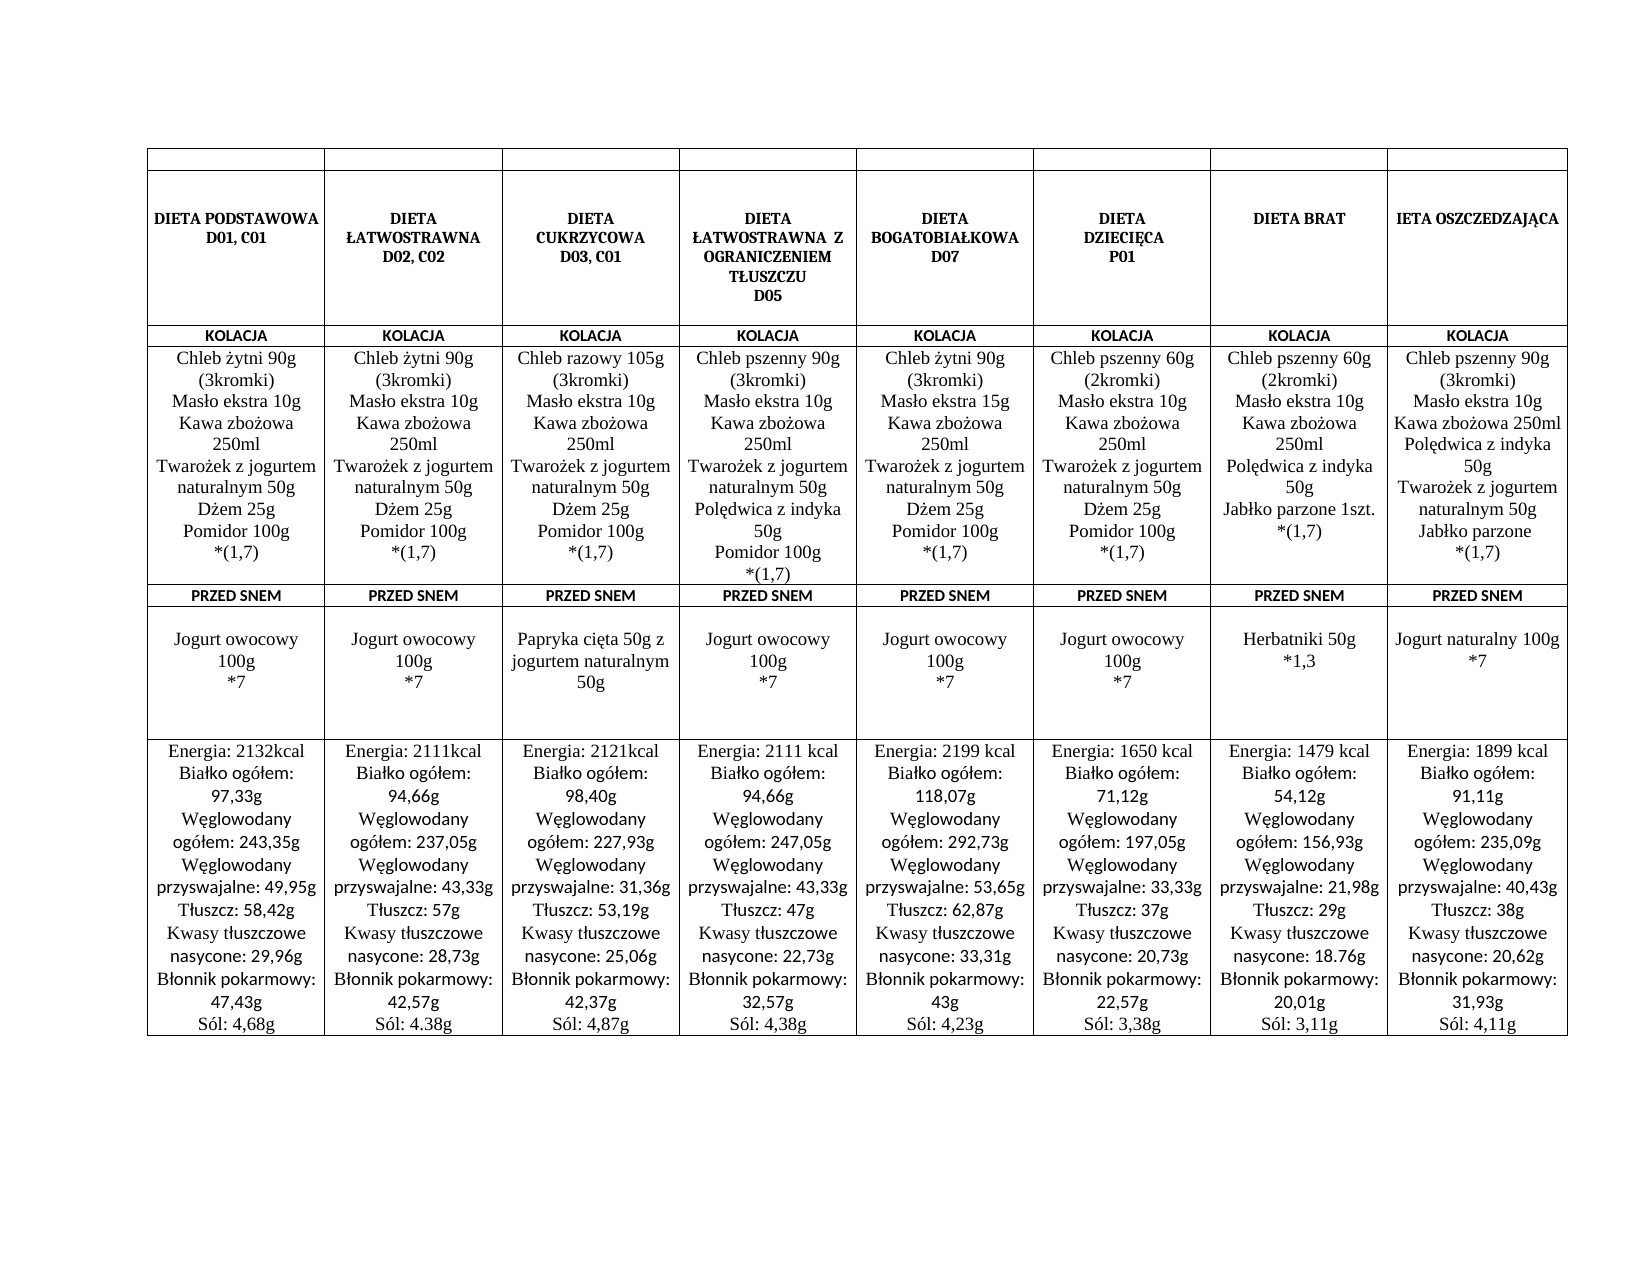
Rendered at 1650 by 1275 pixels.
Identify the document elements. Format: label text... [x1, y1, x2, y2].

table_cell KOLACJA [680, 326, 856, 346]
table_cell [1211, 149, 1387, 170]
table_cell PRZED SNEM [1211, 585, 1387, 606]
table_cell Chleb żytni 90g (3kromki) Masło ekstra 15g Kawa zbożowa 250ml Twarożek z jogurtem naturalnym 50g Dżem 25g Pomidor 100g *(1,7) [857, 347, 1033, 584]
table_cell Chleb pszenny 60g (2kromki) Masło ekstra 10g Kawa zbożowa 250ml Twarożek z jogurtem naturalnym 50g Dżem 25g Pomidor 100g *(1,7) [1034, 347, 1210, 584]
table_cell [680, 149, 856, 170]
table_cell KOLACJA [1211, 326, 1387, 346]
table_cell PRZED SNEM [680, 585, 856, 606]
table_cell DIETA DZIECIĘCA P01 [1034, 171, 1210, 324]
table_cell DIETA CUKRZYCOWA D03, C01 [503, 171, 679, 324]
table_cell Chleb żytni 90g (3kromki) Masło ekstra 10g Kawa zbożowa 250ml Twarożek z jogurtem naturalnym 50g Dżem 25g Pomidor 100g *(1,7) [325, 347, 502, 584]
table_cell Energia: 2132kcal Białko ogółem: 97,33g Węglowodany ogółem: 243,35g Węglowodany przyswajalne: 49,95g Tłuszcz: 58,42g Kwasy tłuszczowe nasycone: 29,96g Błonnik pokarmowy: 47,43g Sól: 4,68g [148, 740, 324, 1035]
table_cell Energia: 1650 kcal Białko ogółem: 71,12g Węglowodany ogółem: 197,05g Węglowodany przyswajalne: 33,33g Tłuszcz: 37g Kwasy tłuszczowe nasycone: 20,73g Błonnik pokarmowy: 22,57g Sól: 3,38g [1034, 740, 1210, 1035]
table_cell PRZED SNEM [857, 585, 1033, 606]
table_cell Jogurt naturalny 100g *7 [1388, 607, 1567, 738]
table_cell Energia: 2111kcal Białko ogółem: 94,66g Węglowodany ogółem: 237,05g Węglowodany przyswajalne: 43,33g Tłuszcz: 57g Kwasy tłuszczowe nasycone: 28,73g Błonnik pokarmowy: 42,57g Sól: 4.38g [325, 740, 502, 1035]
table_cell KOLACJA [503, 326, 679, 346]
table_cell KOLACJA [148, 326, 324, 346]
table_cell [148, 149, 324, 170]
table_cell KOLACJA [857, 326, 1033, 346]
table_cell Chleb pszenny 90g (3kromki) Masło ekstra 10g Kawa zbożowa 250ml Twarożek z jogurtem naturalnym 50g Polędwica z indyka 50g Pomidor 100g *(1,7) [680, 347, 856, 584]
table_cell [503, 149, 679, 170]
table_cell Jogurt owocowy 100g *7 [325, 607, 502, 738]
table_cell Herbatniki 50g *1,3 [1211, 607, 1387, 738]
table_cell [1388, 149, 1567, 170]
table_cell Energia: 2199 kcal Białko ogółem: 118,07g Węglowodany ogółem: 292,73g Węglowodany przyswajalne: 53,65g Tłuszcz: 62,87g Kwasy tłuszczowe nasycone: 33,31g Błonnik pokarmowy: 43g Sól: 4,23g [857, 740, 1033, 1035]
table_cell PRZED SNEM [1034, 585, 1210, 606]
table_cell DIETA ŁATWOSTRAWNA D02, C02 [325, 171, 502, 324]
table_cell Jogurt owocowy 100g *7 [148, 607, 324, 738]
table_cell [857, 149, 1033, 170]
table_cell DIETA PODSTAWOWA D01, C01 [148, 171, 324, 324]
table_cell KOLACJA [325, 326, 502, 346]
table_cell Energia: 2111 kcal Białko ogółem: 94,66g Węglowodany ogółem: 247,05g Węglowodany przyswajalne: 43,33g Tłuszcz: 47g Kwasy tłuszczowe nasycone: 22,73g Błonnik pokarmowy: 32,57g Sól: 4,38g [680, 740, 856, 1035]
table_cell IETA OSZCZEDZAJĄCA [1388, 171, 1567, 324]
table_cell PRZED SNEM [148, 585, 324, 606]
table_cell DIETA BRAT [1211, 171, 1387, 324]
table_cell KOLACJA [1388, 326, 1567, 346]
table_cell PRZED SNEM [1388, 585, 1567, 606]
table_cell PRZED SNEM [325, 585, 502, 606]
table_cell Chleb razowy 105g (3kromki) Masło ekstra 10g Kawa zbożowa 250ml Twarożek z jogurtem naturalnym 50g Dżem 25g Pomidor 100g *(1,7) [503, 347, 679, 584]
table_cell Chleb pszenny 90g (3kromki) Masło ekstra 10g Kawa zbożowa 250ml Polędwica z indyka 50g Twarożek z jogurtem naturalnym 50g Jabłko parzone *(1,7) [1388, 347, 1567, 584]
table_cell PRZED SNEM [503, 585, 679, 606]
table_cell Jogurt owocowy 100g *7 [1034, 607, 1210, 738]
table_cell Papryka cięta 50g z jogurtem naturalnym 50g [503, 607, 679, 738]
table_cell KOLACJA [1034, 326, 1210, 346]
table_cell Energia: 2121kcal Białko ogółem: 98,40g Węglowodany ogółem: 227,93g Węglowodany przyswajalne: 31,36g Tłuszcz: 53,19g Kwasy tłuszczowe nasycone: 25,06g Błonnik pokarmowy: 42,37g Sól: 4,87g [503, 740, 679, 1035]
table_cell Energia: 1479 kcal Białko ogółem: 54,12g Węglowodany ogółem: 156,93g Węglowodany przyswajalne: 21,98g Tłuszcz: 29g Kwasy tłuszczowe nasycone: 18.76g Błonnik pokarmowy: 20,01g Sól: 3,11g [1211, 740, 1387, 1035]
table_cell Jogurt owocowy 100g *7 [680, 607, 856, 738]
table_cell Energia: 1899 kcal Białko ogółem: 91,11g Węglowodany ogółem: 235,09g Węglowodany przyswajalne: 40,43g Tłuszcz: 38g Kwasy tłuszczowe nasycone: 20,62g Błonnik pokarmowy: 31,93g Sól: 4,11g [1388, 740, 1567, 1035]
table_cell DIETA BOGATOBIAŁKOWA D07 [857, 171, 1033, 324]
table_cell [325, 149, 502, 170]
table_cell [1034, 149, 1210, 170]
table_cell Chleb żytni 90g (3kromki) Masło ekstra 10g Kawa zbożowa 250ml Twarożek z jogurtem naturalnym 50g Dżem 25g Pomidor 100g *(1,7) [148, 347, 324, 584]
table_cell DIETA ŁATWOSTRAWNA Z OGRANICZENIEM TŁUSZCZU D05 [680, 171, 856, 324]
table_cell Chleb pszenny 60g (2kromki) Masło ekstra 10g Kawa zbożowa 250ml Polędwica z indyka 50g Jabłko parzone 1szt. *(1,7) [1211, 347, 1387, 584]
table_cell Jogurt owocowy 100g *7 [857, 607, 1033, 738]
